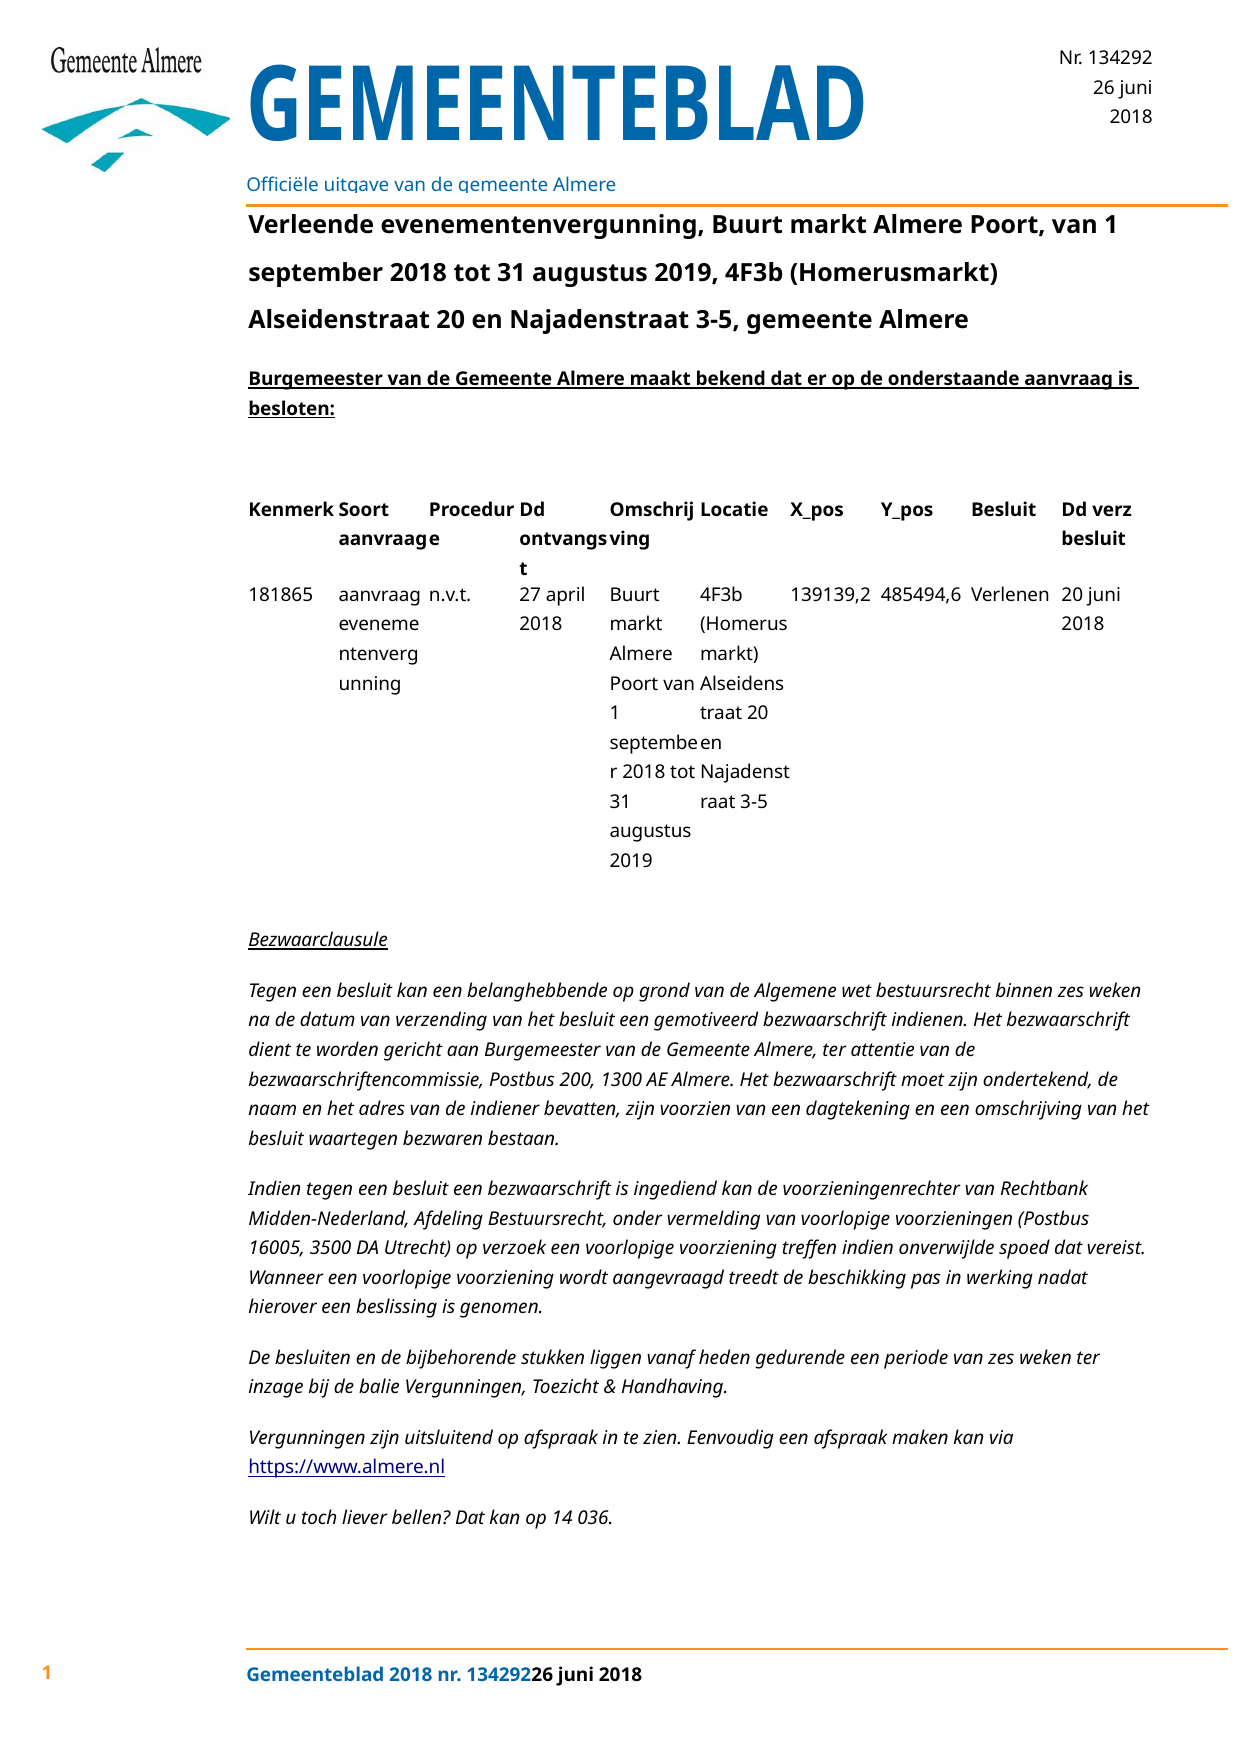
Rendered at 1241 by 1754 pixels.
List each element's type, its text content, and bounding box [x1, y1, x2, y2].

text Wilt u toch liever bellen? Dat kan op 14 036. [248, 1504, 1152, 1530]
table_cell 485494,6 [881, 581, 971, 873]
text Verleende evenementenvergunning, Buurt markt Almere Poort, van 1 september 2018 tot 31 augustus 2019, 4F3b (Homerusmarkt) Alseidenstraat 20 en Najadenstraat 3-5, gemeente Almere [248, 207, 1152, 336]
table_cell 139139,2 [790, 581, 881, 873]
text Vergunningen zijn uitsluitend op afspraak in te zien. Eenvoudig een afspraak maken kan via https://www.almere.nl [248, 1424, 1152, 1479]
table_header Omschrijving [609, 496, 700, 581]
table_header Dd verz besluit [1061, 496, 1152, 581]
table_header Soort aanvraag [338, 496, 429, 581]
table_cell 27 april 2018 [519, 581, 609, 873]
table_header Procedure [429, 496, 519, 581]
text Burgemeester van de Gemeente Almere maakt bekend dat er op de onderstaande aanvraag is besloten: [248, 366, 1152, 421]
text Indien tegen een besluit een bezwaarschrift is ingediend kan de voorzieningenrechter van Rechtbank Midden-Nederland, Afdeling Bestuursrecht, onder vermelding van voorlopige voorzieningen (Postbus 16005, 3500 DA Utrecht) op verzoek een voorlopige voorziening treffen indien onverwijlde spoed dat vereist. Wanneer een voorlopige voorziening wordt aangevraagd treedt de beschikking pas in werking nadat hierover een beslissing is genomen. [248, 1175, 1152, 1319]
table_header Locatie [700, 496, 790, 581]
table_cell Buurt markt Almere Poort van 1 september 2018 tot 31 augustus 2019 [609, 581, 700, 873]
table_cell n.v.t. [429, 581, 519, 873]
table_cell aanvraag evenementenvergunning [338, 581, 429, 873]
table_cell Verlenen [971, 581, 1061, 873]
table_header X_pos [790, 496, 881, 581]
table_cell 181865 [248, 581, 338, 873]
table_header Dd ontvangst [519, 496, 609, 581]
text Bezwaarclausule [248, 927, 1152, 952]
table_header Y_pos [881, 496, 971, 581]
table_header Besluit [971, 496, 1061, 581]
picture [41, 47, 231, 172]
text Tegen een besluit kan een belanghebbende op grond van de Algemene wet bestuursrecht binnen zes weken na de datum van verzending van het besluit een gemotiveerd bezwaarschrift indienen. Het bezwaarschrift dient te worden gericht aan Burgemeester van de Gemeente Almere, ter attentie van de bezwaarschriftencommissie, Postbus 200, 1300 AE Almere. Het bezwaarschrift moet zijn ondertekend, de naam en het adres van de indiener bevatten, zijn voorzien van een dagtekening en een omschrijving van het besluit waartegen bezwaren bestaan. [248, 977, 1152, 1151]
table_cell 4F3b (Homerusmarkt) Alseidenstraat 20 en Najadenstraat 3-5 [700, 581, 790, 873]
table_header Kenmerk [248, 496, 338, 581]
table_cell 20 juni 2018 [1061, 581, 1152, 873]
text De besluiten en de bijbehorende stukken liggen vanaf heden gedurende een periode van zes weken ter inzage bij de balie Vergunningen, Toezicht & Handhaving. [248, 1344, 1152, 1399]
